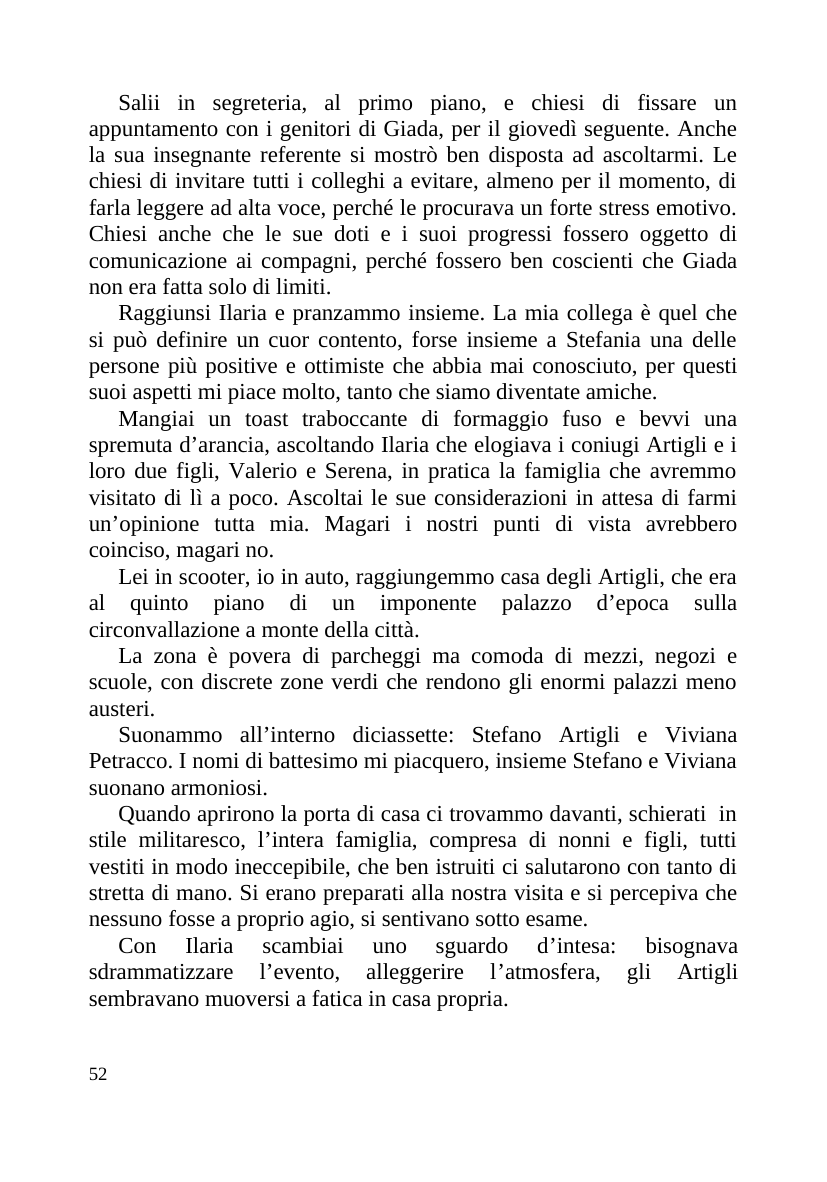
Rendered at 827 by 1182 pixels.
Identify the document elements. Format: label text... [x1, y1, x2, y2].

text Mangiai un toast traboccante di formaggio fuso e bevvi una spremuta d’arancia, ascoltando Ilaria che elogiava i coniugi Artigli e i loro due figli, Valerio e Serena, in pratica la famiglia che avremmo visitato di lì a poco. Ascoltai le sue considerazioni in attesa di farmi un’opinione tutta mia. Magari i nostri punti di vista avrebbero coinciso, magari no. [88, 405, 738, 563]
text Con Ilaria scambiai uno sguardo d’intesa: bisognava sdrammatizzare l’evento, alleggerire l’atmosfera, gli Artigli sembravano muoversi a fatica in casa propria. [88, 932, 738, 1011]
text Lei in scooter, io in auto, raggiungemmo casa degli Artigli, che era al quinto piano di un imponente palazzo d’epoca sulla circonvallazione a monte della città. [88, 563, 738, 642]
text Raggiunsi Ilaria e pranzammo insieme. La mia collega è quel che si può definire un cuor contento, forse insieme a Stefania una delle persone più positive e ottimiste che abbia mai conosciuto, per questi suoi aspetti mi piace molto, tanto che siamo diventate amiche. [88, 299, 738, 405]
text La zona è povera di parcheggi ma comoda di mezzi, negozi e scuole, con discrete zone verdi che rendono gli enormi palazzi meno austeri. [88, 642, 738, 721]
text Suonammo all’interno diciassette: Stefano Artigli e Viviana Petracco. I nomi di battesimo mi piacquero, insieme Stefano e Viviana suonano armoniosi. [88, 721, 738, 800]
text Salii in segreteria, al primo piano, e chiesi di fissare un appuntamento con i genitori di Giada, per il giovedì seguente. Anche la sua insegnante referente si mostrò ben disposta ad ascoltarmi. Le chiesi di invitare tutti i colleghi a evitare, almeno per il momento, di farla leggere ad alta voce, perché le procurava un forte stress emotivo. Chiesi anche che le sue doti e i suoi progressi fossero oggetto di comunicazione ai compagni, perché fossero ben coscienti che Giada non era fatta solo di limiti. [88, 88, 738, 299]
text Quando aprirono la porta di casa ci trovammo davanti, schierati in stile militaresco, l’intera famiglia, compresa di nonni e figli, tutti vestiti in modo ineccepibile, che ben istruiti ci salutarono con tanto di stretta di mano. Si erano preparati alla nostra visita e si percepiva che nessuno fosse a proprio agio, si sentivano sotto esame. [88, 800, 738, 932]
